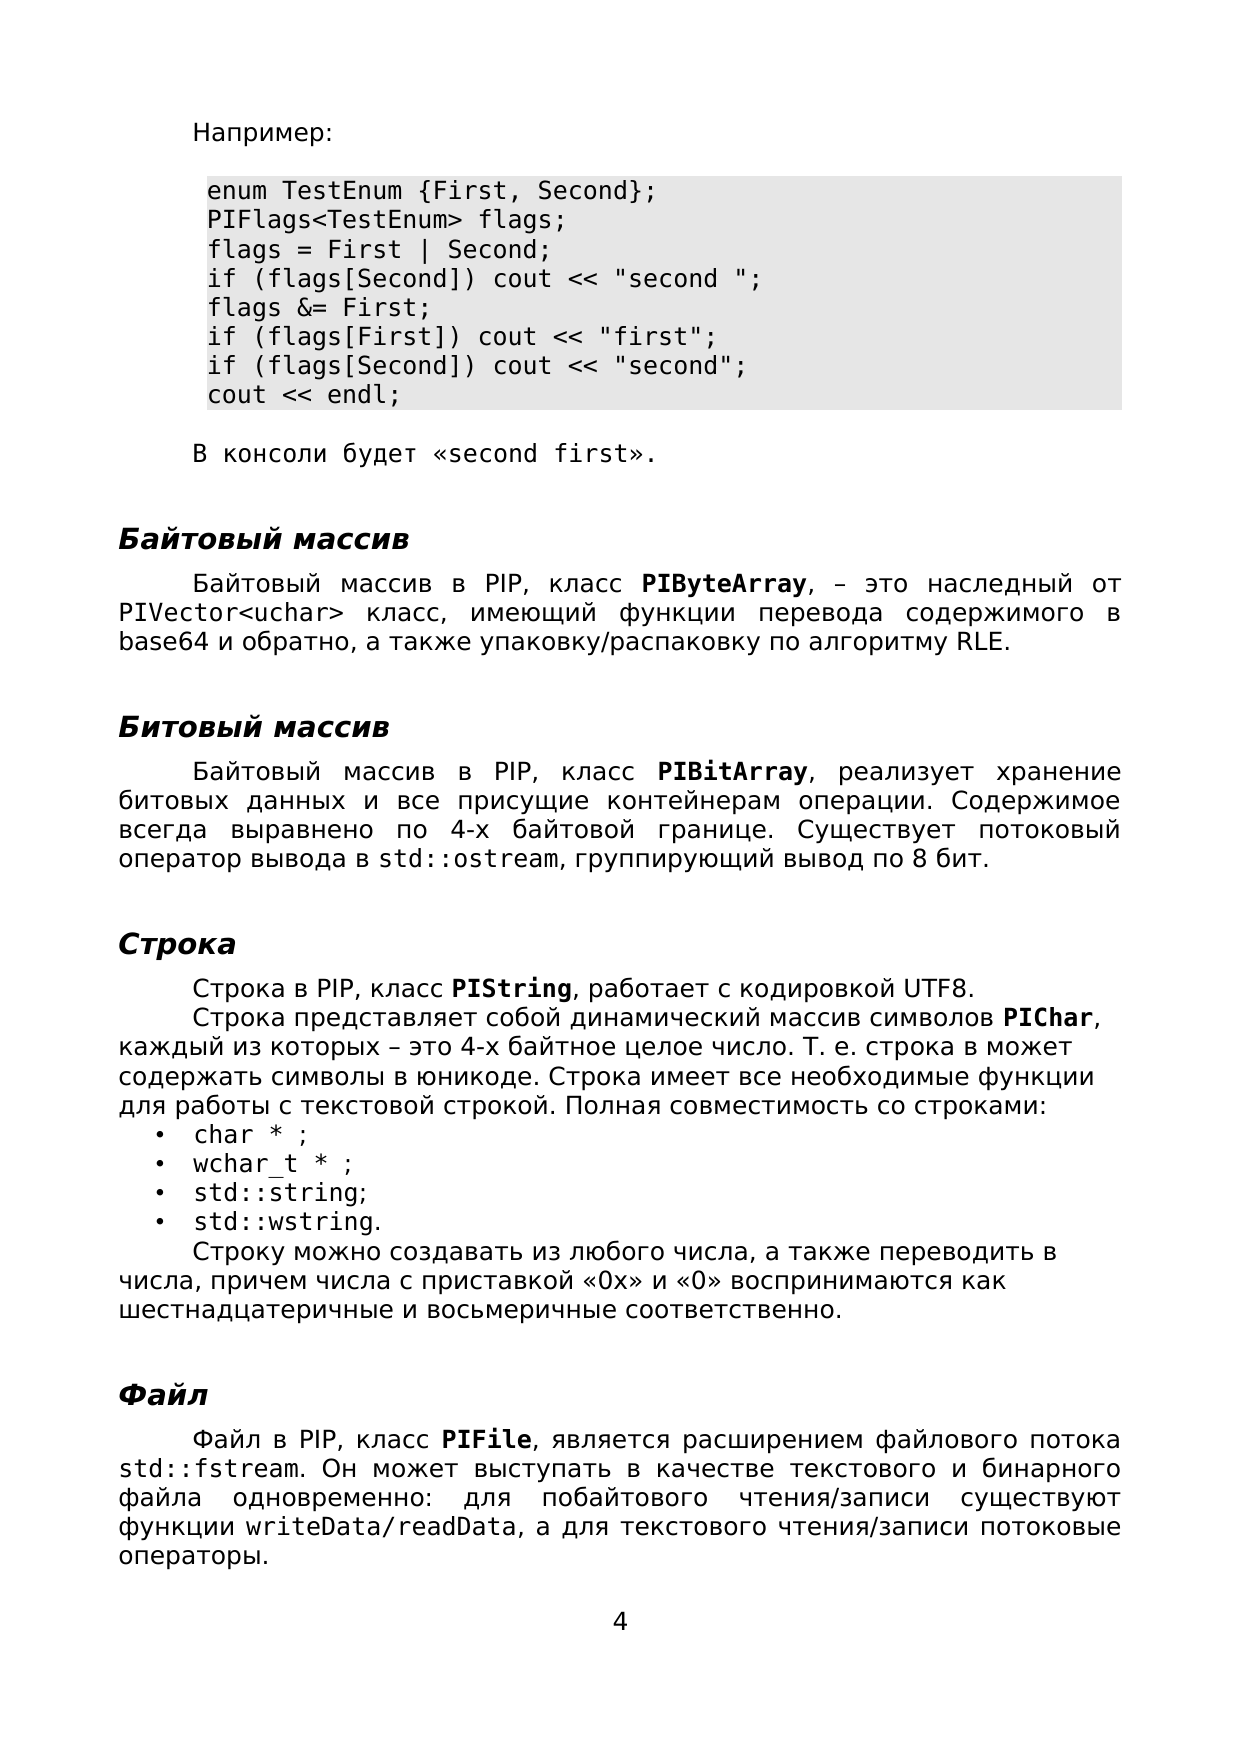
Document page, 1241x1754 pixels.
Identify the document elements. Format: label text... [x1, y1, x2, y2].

text В консоли будет «second first». [118, 439, 1122, 468]
text if (flags[Second]) cout << "second "; [207, 264, 1122, 293]
text cout << endl; [207, 381, 1122, 410]
list std::string; [156, 1178, 1122, 1207]
text flags &= First; [207, 293, 1122, 322]
text enum TestEnum {First, Second}; [207, 176, 1122, 206]
text if (flags[First]) cout << "first"; [207, 322, 1122, 351]
list wchar_t * ; [156, 1149, 1122, 1178]
text if (flags[Second]) cout << "second"; [207, 351, 1122, 381]
subtitle Байтовый массив [118, 522, 1122, 556]
list std::wstring. [156, 1207, 1122, 1237]
text flags = First | Second; [207, 235, 1122, 264]
text Строку можно создавать из любого числа, а также переводить в числа, причем числа с приставкой «0x» и «0» воспринимаются как шестнадцатеричные и восьмеричные соответственно. [118, 1237, 1122, 1324]
text Байтовый массив в PIP, класс PIByteArray, – это наследный от PIVector<uchar> класс, имеющий функции перевода содержимого в base64 и обратно, а также упаковку/распаковку по алгоритму RLE. [118, 569, 1122, 656]
subtitle Битовый массив [118, 710, 1122, 744]
list char * ; [156, 1120, 1122, 1149]
text PIFlags<TestEnum> flags; [207, 206, 1122, 235]
text Строка в PIP, класс PIString, работает с кодировкой UTF8. [118, 974, 1122, 1003]
subtitle Файл [118, 1378, 1122, 1412]
text Например: [118, 118, 1122, 147]
text Строка представляет собой динамический массив символов PIChar, каждый из которых – это 4-х байтное целое число. Т. е. строка в может содержать символы в юникоде. Строка имеет все необходимые функции для работы с текстовой строкой. Полная совместимость со строками: [118, 1003, 1122, 1120]
text Файл в PIP, класс PIFile, является расширением файлового потока std::fstream. Он может выступать в качестве текстового и бинарного файла одновременно: для побайтового чтения/записи существуют функции writeData/readData, а для текстового чтения/записи потоковые операторы. [118, 1425, 1122, 1571]
subtitle Строка [118, 928, 1122, 962]
text Байтовый массив в PIP, класс PIBitArray, реализует хранение битовых данных и все присущие контейнерам операции. Содержимое всегда выравнено по 4-х байтовой границе. Существует потоковый оператор вывода в std::ostream, группирующий вывод по 8 бит. [118, 757, 1122, 873]
